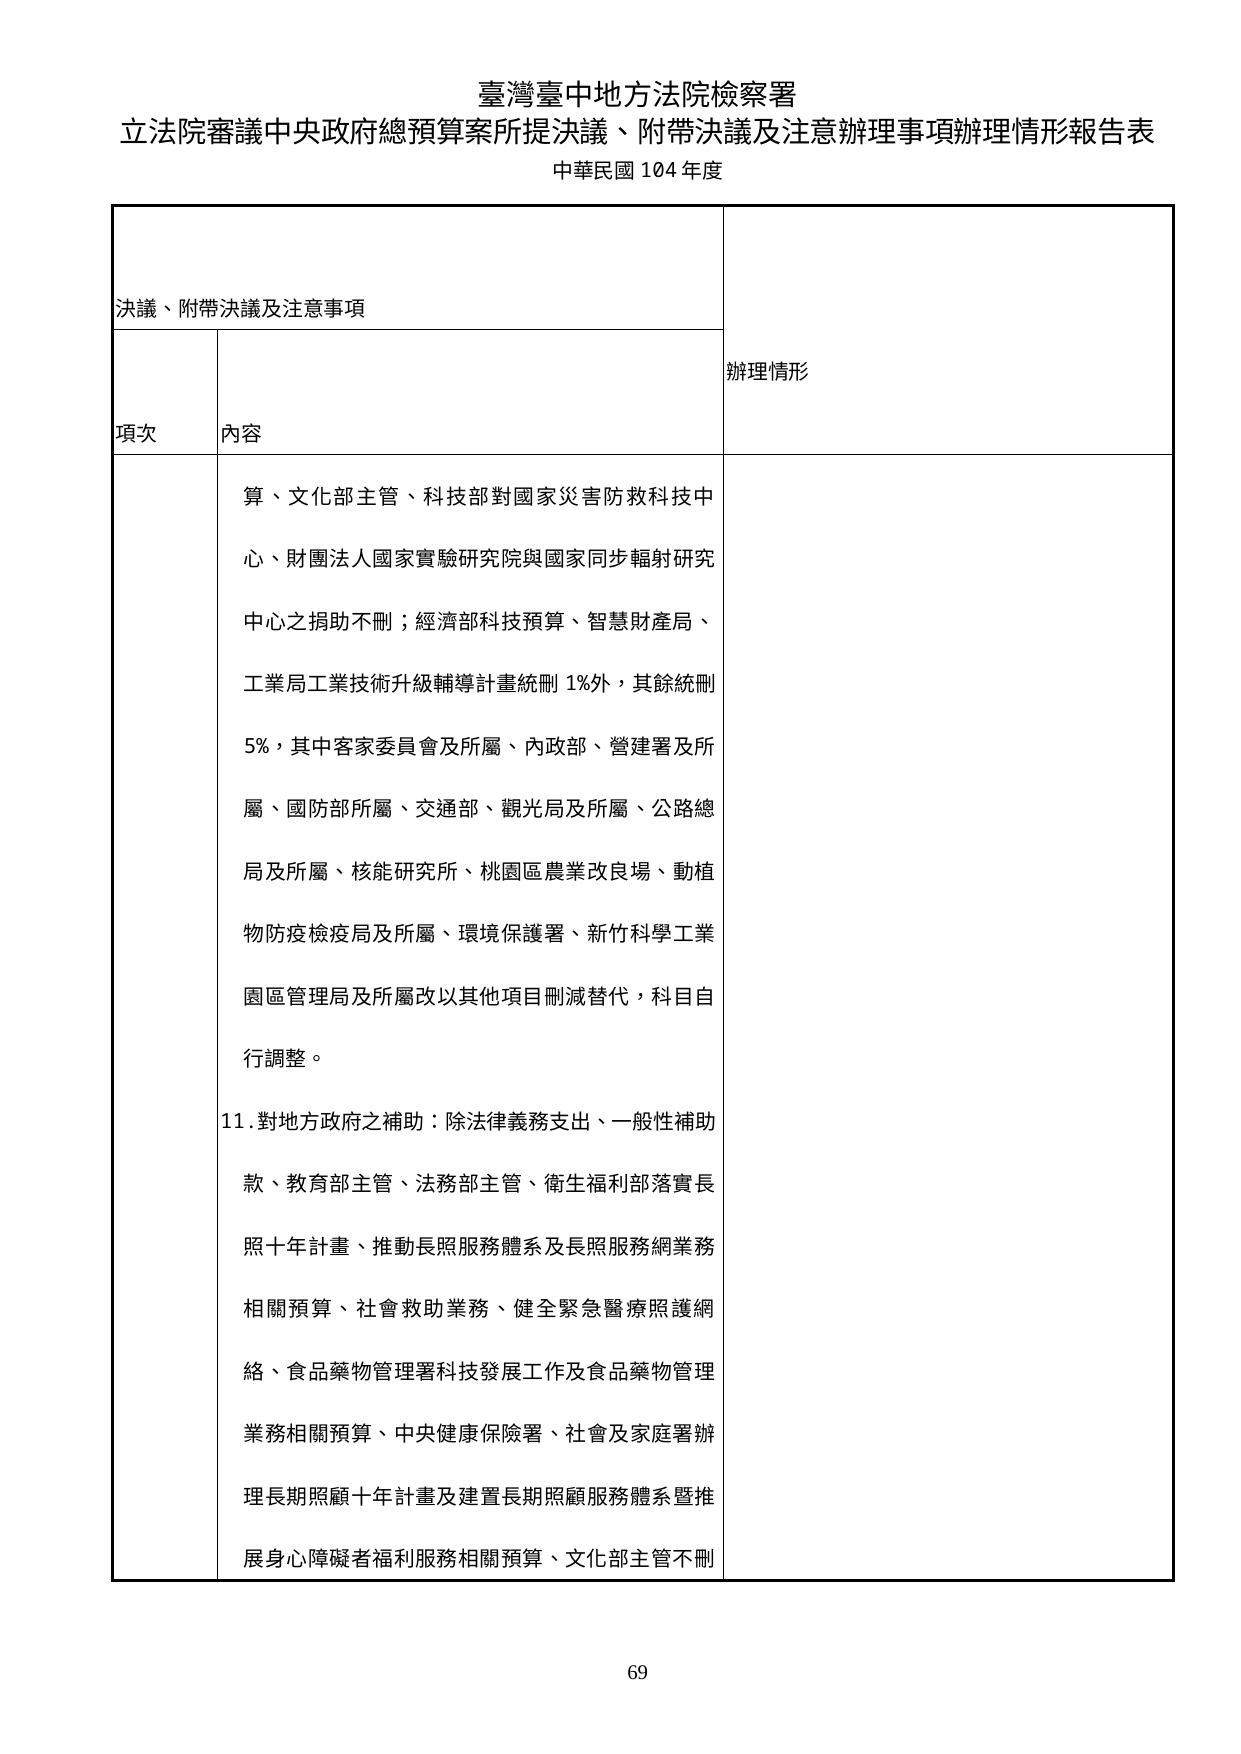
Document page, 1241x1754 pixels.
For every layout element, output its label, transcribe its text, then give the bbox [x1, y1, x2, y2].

table_cell 項次 [114, 330, 217, 453]
table_cell 算、文化部主管、科技部對國家災害防救科技中心、財團法人國家實驗研究院與國家同步輻射研究中心之捐助不刪；經濟部科技預算、智慧財產局、工業局工業技術升級輔導計畫統刪1%外，其餘統刪5%，其中客家委員會及所屬、內政部、營建署及所屬、國防部所屬、交通部、觀光局及所屬、公路總局及所屬、核能研究所、桃園區農業改良場、動植物防疫檢疫局及所屬、環境保護署、新竹科學工業園區管理局及所屬改以其他項目刪減替代，科目自行調整。 11.對地方政府之補助：除法律義務支出、一般性補助款、教育部主管、法務部主管、衛生福利部落實長照十年計畫、推動長照服務體系及長照服務網業務相關預算、社會救助業務、健全緊急醫療照護網絡、食品藥物管理署科技發展工作及食品藥物管理業務相關預算、中央健康保險署、社會及家庭署辦理長期照顧十年計畫及建置長期照顧服務體系暨推展身心障礙者福利服務相關預算、文化部主管不刪 [218, 455, 723, 1578]
table_header 辦理情形 [724, 207, 1172, 453]
table_cell [114, 455, 217, 1578]
table_cell 內容 [218, 330, 723, 453]
table_header 決議、附帶決議及注意事項 [114, 207, 723, 328]
table_cell [724, 455, 1172, 1578]
